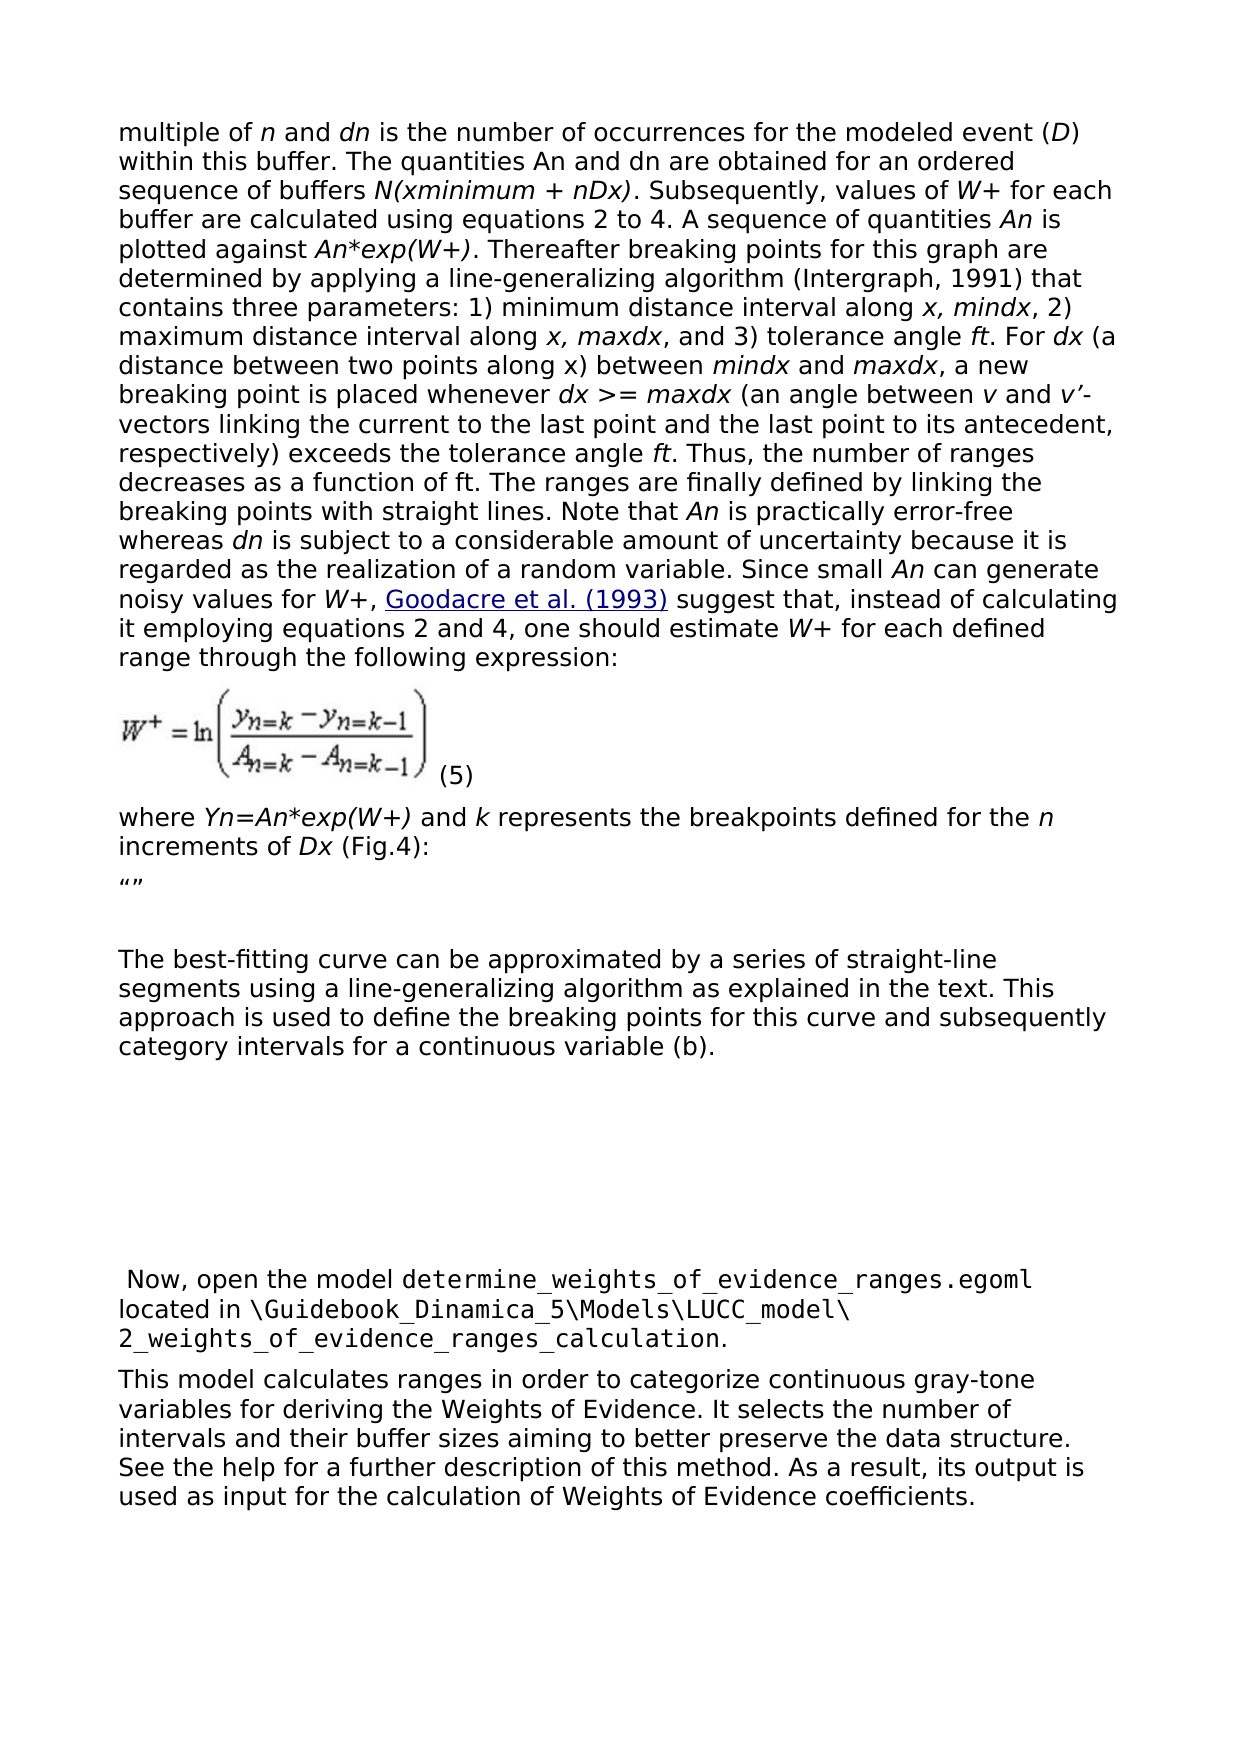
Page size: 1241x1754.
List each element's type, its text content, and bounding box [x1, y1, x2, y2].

text “” [118, 874, 1122, 932]
text (5) [118, 685, 1122, 791]
text multiple of n and dn is the number of occurrences for the modeled event (D) within this buffer. The quantities An and dn are obtained for an ordered sequence of buffers N(xminimum + nDx). Subsequently, values of W+ for each buffer are calculated using equations 2 to 4. A sequence of quantities An is plotted against An*exp(W+). Thereafter breaking points for this graph are determined by applying a line-generalizing algorithm (Intergraph, 1991) that contains three parameters: 1) minimum distance interval along x, mindx, 2) maximum distance interval along x, maxdx, and 3) tolerance angle ft. For dx (a distance between two points along x) between mindx and maxdx, a new breaking point is placed whenever dx >= maxdx (an angle between v and v’- vectors linking the current to the last point and the last point to its antecedent, respectively) exceeds the tolerance angle ft. Thus, the number of ranges decreases as a function of ft. The ranges are finally defined by linking the breaking points with straight lines. Note that An is practically error-free whereas dn is subject to a considerable amount of uncertainty because it is regarded as the realization of a random variable. Since small An can generate noisy values for W+, Goodacre et al. (1993) suggest that, instead of calculating it employing equations 2 and 4, one should estimate W+ for each defined range through the following expression: [118, 118, 1122, 672]
text This model calculates ranges in order to categorize continuous gray-tone variables for deriving the Weights of Evidence. It selects the number of intervals and their buffer sizes aiming to better preserve the data structure. See the help for a further description of this method. As a result, its output is used as input for the calculation of Weights of Evidence coefficients. [118, 1366, 1122, 1511]
text where Yn=An*exp(W+) and k represents the breakpoints defined for the n increments of Dx (Fig.4): [118, 803, 1122, 861]
picture [118, 684, 431, 785]
text The best-fitting curve can be approximated by a series of straight-line segments using a line-generalizing algorithm as explained in the text. This approach is used to define the breaking points for this curve and subsequently category intervals for a continuous variable (b). Now, open the model determine_weights_of_evidence_ranges.egoml located in \Guidebook_Dinamica_5\Models\LUCC_model\2_weights_of_evidence_ranges_calculation. [118, 945, 1122, 1353]
